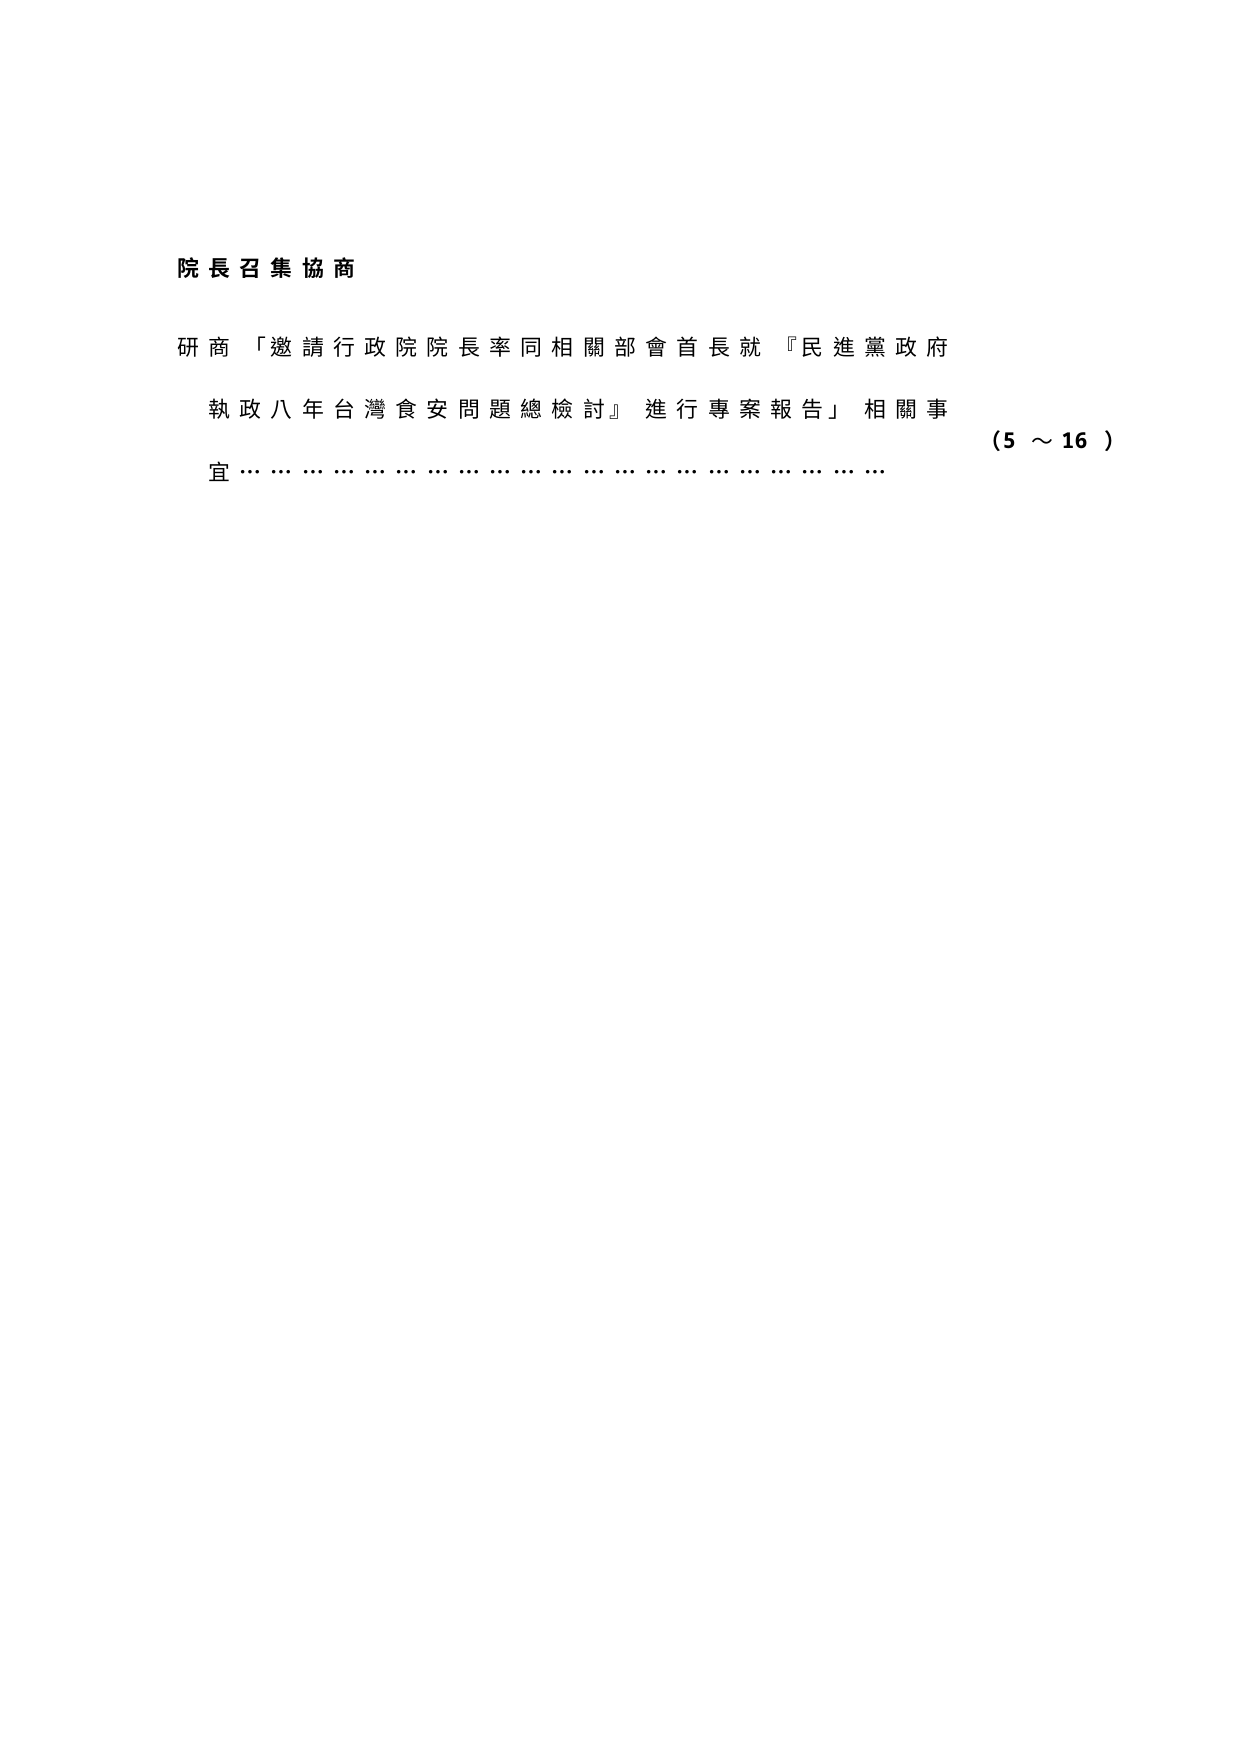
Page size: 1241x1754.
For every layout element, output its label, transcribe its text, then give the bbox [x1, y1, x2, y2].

table_cell 研商「邀請行政院院長率同相關部會首長就『民進黨政府執政八年台灣食安問題總檢討』進行專案報告」相關事宜……………………………………………………… [150, 315, 967, 502]
table_cell ） [1091, 315, 1108, 502]
table_cell （ [967, 315, 986, 502]
table_cell 16 [1053, 315, 1091, 502]
table_cell 5 [986, 315, 1023, 502]
table_cell 院長召集協商 [150, 219, 1108, 314]
table_cell ～ [1023, 315, 1053, 502]
